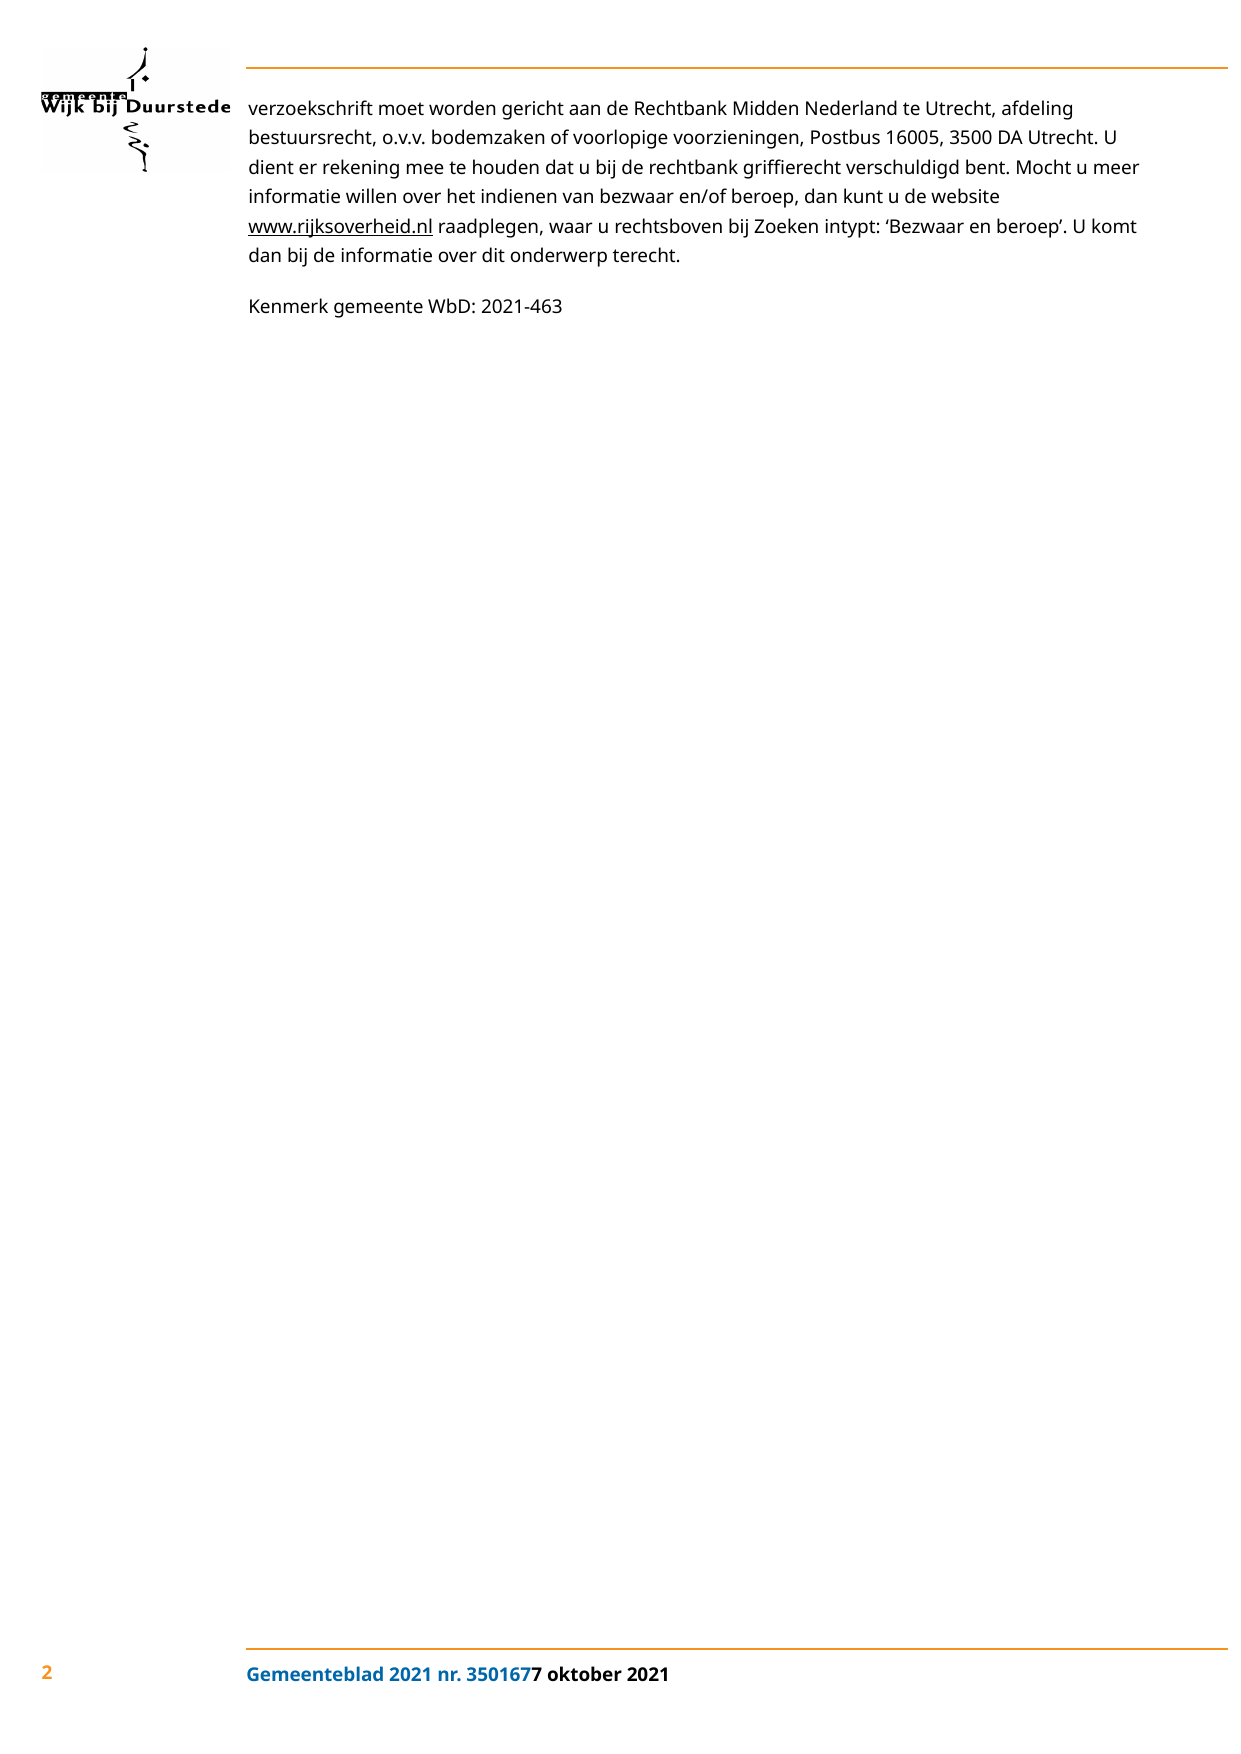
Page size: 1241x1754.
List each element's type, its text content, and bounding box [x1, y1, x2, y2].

text verzoekschrift moet worden gericht aan de Rechtbank Midden Nederland te Utrecht, afdeling bestuursrecht, o.v.v. bodemzaken of voorlopige voorzieningen, Postbus 16005, 3500 DA Utrecht. U dient er rekening mee te houden dat u bij de rechtbank griffierecht verschuldigd bent. Mocht u meer informatie willen over het indienen van bezwaar en/of beroep, dan kunt u de website www.rijksoverheid.nl raadplegen, waar u rechtsboven bij Zoeken intypt: ‘Bezwaar en beroep’. U komt dan bij de informatie over dit onderwerp terecht. [248, 95, 1152, 268]
text Kenmerk gemeente WbD: 2021-463 [248, 293, 1152, 319]
picture [41, 47, 231, 172]
